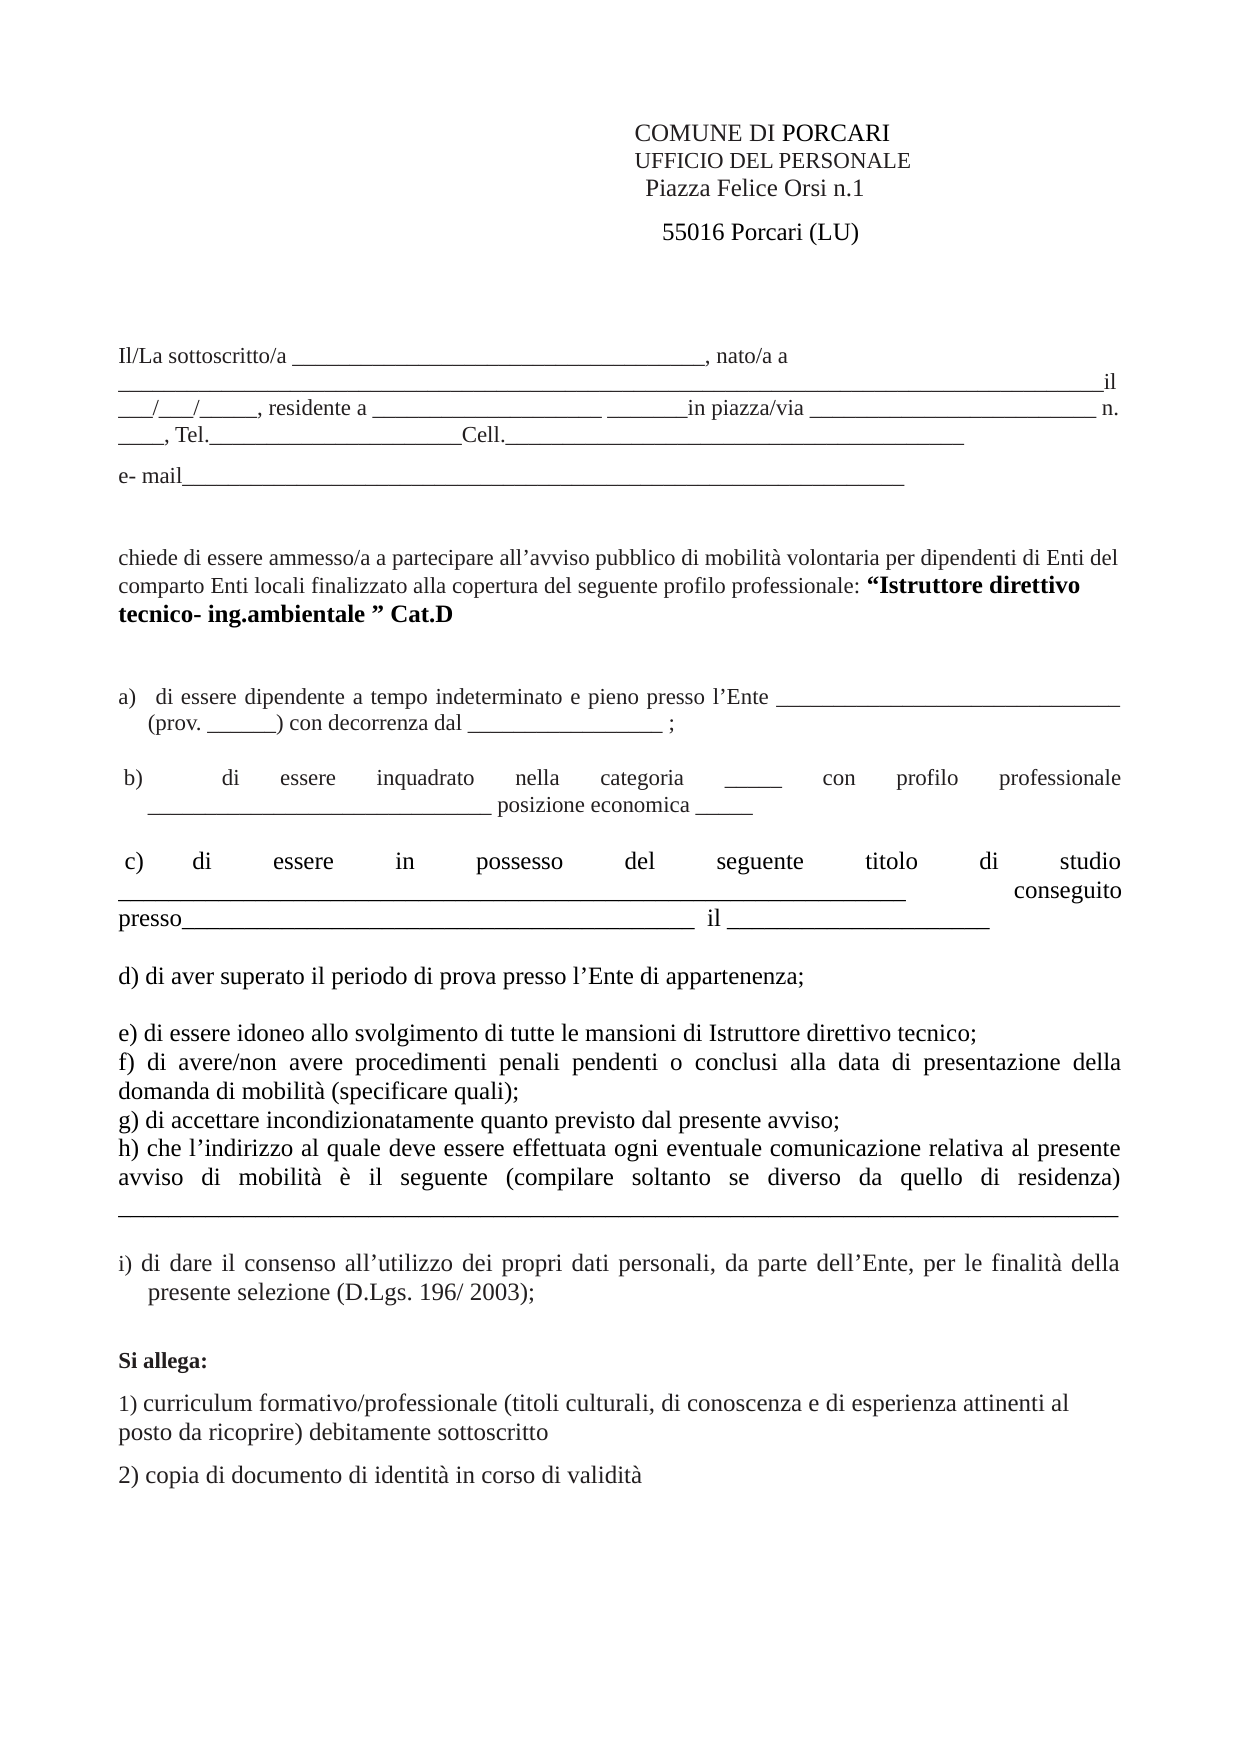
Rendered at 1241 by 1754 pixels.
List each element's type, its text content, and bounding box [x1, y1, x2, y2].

text chiede di essere ammesso/a a partecipare all’avviso pubblico di mobilità volontaria per dipendenti di Enti del comparto Enti locali finalizzato alla copertura del seguente profilo professionale: “Istruttore direttivo tecnico- ing.ambientale ” Cat.D [118, 544, 1122, 627]
subtitle Si allega: [118, 1347, 1122, 1373]
text e) di essere idoneo allo svolgimento di tutte le mansioni di Istruttore direttivo tecnico; [118, 1018, 1122, 1047]
text 2) copia di documento di identità in corso di validità [118, 1460, 1122, 1489]
text b) di essere inquadrato nella categoria _____ con profilo professionale ______________________________ posizione economica _____ [118, 764, 1122, 817]
text f) di avere/non avere procedimenti penali pendenti o conclusi alla data di presentazione della domanda di mobilità (specificare quali); [118, 1047, 1122, 1105]
text i) di dare il consenso all’utilizzo dei propri dati personali, da parte dell’Ente, per le finalità della presente selezione (D.Lgs. 196/ 2003); [118, 1248, 1122, 1306]
text 55016 Porcari (LU) [118, 217, 1122, 245]
text d) di aver superato il periodo di prova presso l’Ente di appartenenza; [118, 961, 1122, 990]
text c) di essere in possesso del seguente titolo di studio _______________________________________________________________ conseguito presso_________________________________________ il _____________________ [118, 846, 1122, 932]
text h) che l’indirizzo al quale deve essere effettuata ogni eventuale comunicazione relativa al presente avviso di mobilità è il seguente (compilare soltanto se diverso da quello di residenza) ________________________________________________________________________________ [118, 1133, 1122, 1220]
text Piazza Felice Orsi n.1 [118, 173, 1122, 202]
text Il/La sottoscritto/a ____________________________________, nato/a a ______________________________________________________________________________________il ___/___/_____, residente a ____________________ _______in piazza/via _________________________ n. ____, Tel.______________________Cell.________________________________________ [118, 342, 1122, 447]
text 1) curriculum formativo/professionale (titoli culturali, di conoscenza e di esperienza attinenti al posto da ricoprire) debitamente sottoscritto [118, 1388, 1122, 1445]
text a) di essere dipendente a tempo indeterminato e pieno presso l’Ente ______________________________ (prov. ______) con decorrenza dal _________________ ; [118, 683, 1122, 736]
text g) di accettare incondizionatamente quanto previsto dal presente avviso; [118, 1105, 1122, 1133]
subtitle COMUNE DI PORCARI UFFICIO DEL PERSONALE [634, 118, 1122, 173]
text e- mail_______________________________________________________________ [118, 462, 1122, 488]
